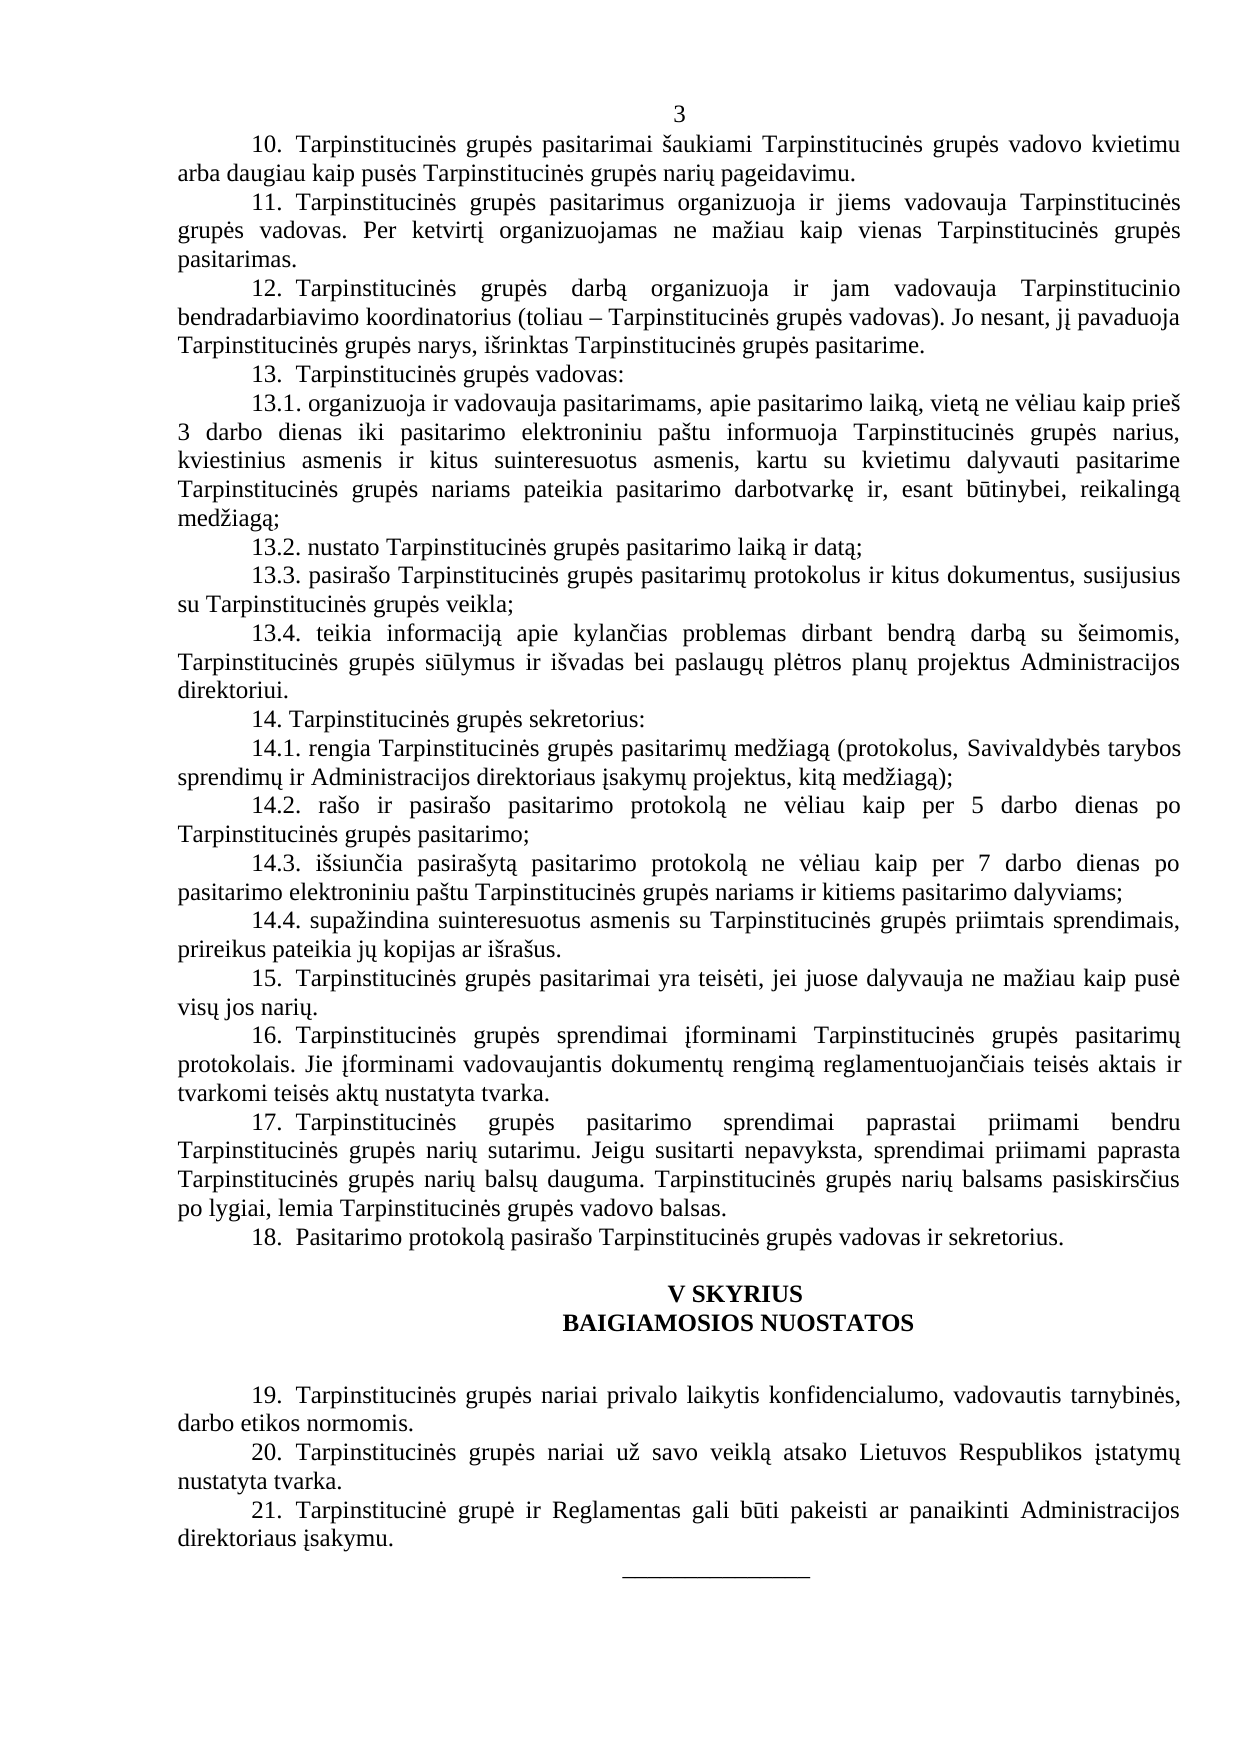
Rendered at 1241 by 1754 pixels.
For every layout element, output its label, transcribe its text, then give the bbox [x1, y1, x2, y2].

text 16. Tarpinstitucinės grupės sprendimai įforminami Tarpinstitucinės grupės pasitarimų protokolais. Jie įforminami vadovaujantis dokumentų rengimą reglamentuojančiais teisės aktais ir tvarkomi teisės aktų nustatyta tvarka. [177, 1020, 1181, 1107]
text 13.4. teikia informaciją apie kylančias problemas dirbant bendrą darbą su šeimomis, Tarpinstitucinės grupės siūlymus ir išvadas bei paslaugų plėtros planų projektus Administracijos direktoriui. [177, 618, 1181, 704]
text 11. Tarpinstitucinės grupės pasitarimus organizuoja ir jiems vadovauja Tarpinstitucinės grupės vadovas. Per ketvirtį organizuojamas ne mažiau kaip vienas Tarpinstitucinės grupės pasitarimas. [177, 187, 1181, 273]
text 14. Tarpinstitucinės grupės sekretorius: [251, 704, 1181, 733]
text 14.1. rengia Tarpinstitucinės grupės pasitarimų medžiagą (protokolus, Savivaldybės tarybos sprendimų ir Administracijos direktoriaus įsakymų projektus, kitą medžiagą); [177, 733, 1181, 790]
text 19. Tarpinstitucinės grupės nariai privalo laikytis konfidencialumo, vadovautis tarnybinės, darbo etikos normomis. [177, 1380, 1181, 1437]
text 15. Tarpinstitucinės grupės pasitarimai yra teisėti, jei juose dalyvauja ne mažiau kaip pusė visų jos narių. [177, 963, 1181, 1020]
text 14.2. rašo ir pasirašo pasitarimo protokolą ne vėliau kaip per 5 darbo dienas po Tarpinstitucinės grupės pasitarimo; [177, 790, 1181, 848]
text 14.3. išsiunčia pasirašytą pasitarimo protokolą ne vėliau kaip per 7 darbo dienas po pasitarimo elektroniniu paštu Tarpinstitucinės grupės nariams ir kitiems pasitarimo dalyviams; [177, 848, 1181, 905]
text 18. Pasitarimo protokolą pasirašo Tarpinstitucinės grupės vadovas ir sekretorius. [177, 1222, 1181, 1250]
text V SKYRIUS [177, 1279, 1181, 1308]
text 13.3. pasirašo Tarpinstitucinės grupės pasitarimų protokolus ir kitus dokumentus, susijusius su Tarpinstitucinės grupės veikla; [177, 560, 1181, 618]
text 12. Tarpinstitucinės grupės darbą organizuoja ir jam vadovauja Tarpinstitucinio bendradarbiavimo koordinatorius (toliau – Tarpinstitucinės grupės vadovas). Jo nesant, jį pavaduoja Tarpinstitucinės grupės narys, išrinktas Tarpinstitucinės grupės pasitarime. [177, 273, 1181, 359]
text 10. Tarpinstitucinės grupės pasitarimai šaukiami Tarpinstitucinės grupės vadovo kvietimu arba daugiau kaip pusės Tarpinstitucinės grupės narių pageidavimu. [177, 129, 1181, 187]
text 13.1 . organizuoja ir vadovauja pasitarimams, apie pasitarimo laiką, vietą ne vėliau kaip prieš 3 darbo dienas iki pasitarimo elektroniniu paštu informuoja Tarpinstitucinės grupės narius, kviestinius asmenis ir kitus suinteresuotus asmenis, kartu su kvietimu dalyvauti pasitarime Tarpinstitucinės grupės nariams pateikia pasitarimo darbotvarkę ir, esant būtinybei, reikalingą medžiagą; [177, 388, 1181, 532]
text 14.4. supažindina suinteresuotus asmenis su Tarpinstitucinės grupės priimtais sprendimais, prireikus pateikia jų kopijas ar išrašus. [177, 905, 1181, 963]
text BAIGIAMOSIOS NUOSTATOS [177, 1308, 1181, 1337]
text 17. Tarpinstitucinės grupės pasitarimo sprendimai paprastai priimami bendru Tarpinstitucinės grupės narių sutarimu. Jeigu susitarti nepavyksta, sprendimai priimami paprasta Tarpinstitucinės grupės narių balsų dauguma. Tarpinstitucinės grupės narių balsams pasiskirsčius po lygiai, lemia Tarpinstitucinės grupės vadovo balsas. [177, 1107, 1181, 1222]
text 20. Tarpinstitucinės grupės nariai už savo veiklą atsako Lietuvos Respublikos įstatymų nustatyta tvarka. [177, 1437, 1181, 1495]
text 13.2. nustato Tarpinstitucinės grupės pasitarimo laiką ir datą; [177, 532, 1181, 560]
text 13. Tarpinstitucinės grupės vadovas: [177, 359, 1181, 388]
text _______________ [251, 1552, 1181, 1581]
text 21. Tarpinstitucinė grupė ir Reglamentas gali būti pakeisti ar panaikinti Administracijos direktoriaus įsakymu. [177, 1495, 1181, 1552]
